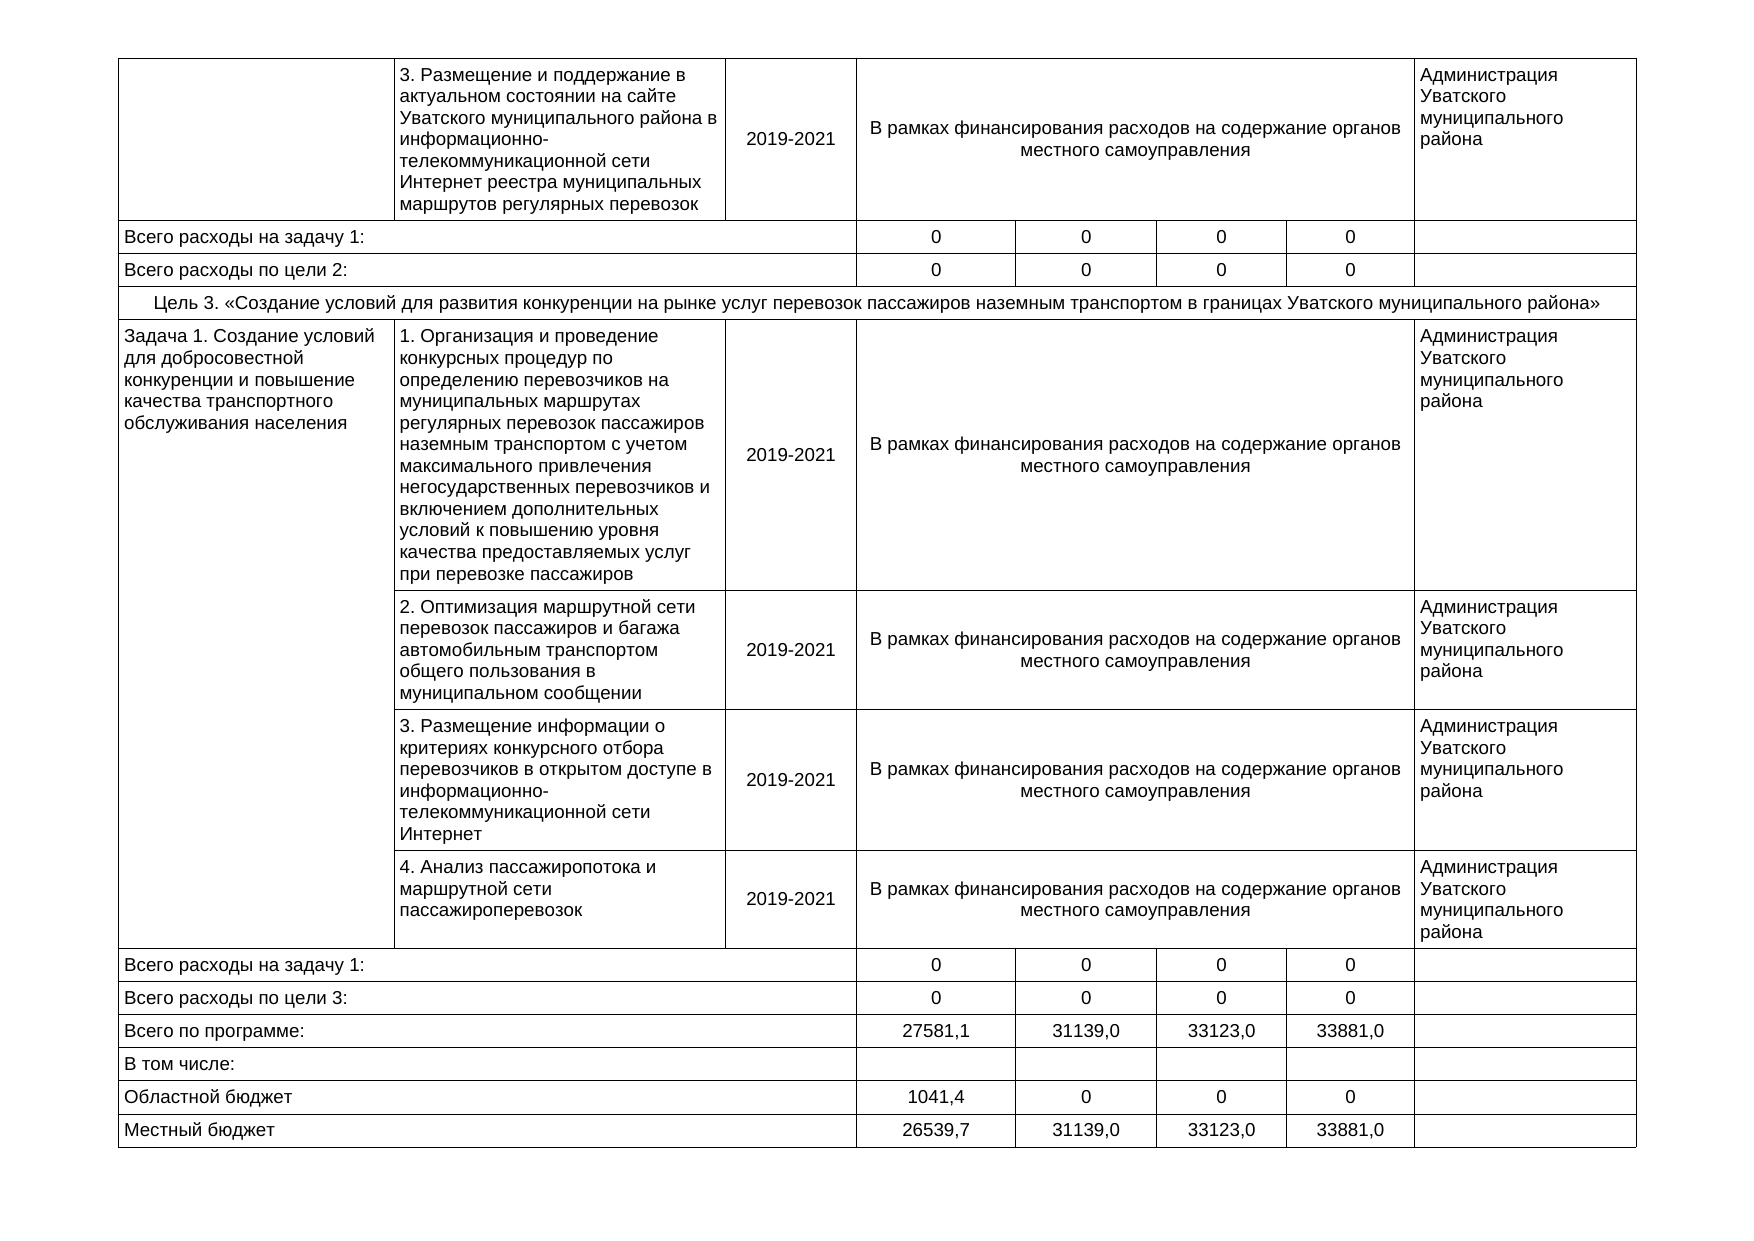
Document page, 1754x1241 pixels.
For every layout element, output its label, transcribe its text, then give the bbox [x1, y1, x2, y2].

table_cell В рамках финансирования расходов на содержание органов местного самоуправления [857, 320, 1414, 590]
table_cell [1415, 1115, 1636, 1147]
table_cell 0 [1287, 949, 1414, 981]
table_cell [119, 59, 394, 220]
table_cell 33881,0 [1287, 1115, 1414, 1147]
table_cell 0 [1016, 221, 1156, 253]
table_cell 0 [1157, 1081, 1286, 1113]
table_cell Местный бюджет [119, 1115, 856, 1147]
table_cell 1041,4 [857, 1081, 1015, 1113]
table_cell 0 [857, 949, 1015, 981]
table_cell 3. Размещение информации о критериях конкурсного отбора перевозчиков в открытом доступе в информационно-телекоммуникационной сети Интернет [395, 710, 725, 850]
table_cell 31139,0 [1016, 1015, 1156, 1047]
table_cell [1415, 221, 1636, 253]
table_cell [857, 1048, 1015, 1080]
table_cell 0 [1016, 982, 1156, 1014]
table_cell 31139,0 [1016, 1115, 1156, 1147]
table_cell [1415, 1081, 1636, 1113]
table_cell В том числе: [119, 1048, 856, 1080]
table_cell Областной бюджет [119, 1081, 856, 1113]
table_cell [1016, 1048, 1156, 1080]
table_cell 0 [857, 221, 1015, 253]
table_cell 0 [1157, 221, 1286, 253]
table_cell Всего расходы по цели 2: [119, 254, 856, 286]
table_cell 2019-2021 [726, 851, 856, 948]
table_cell Всего расходы на задачу 1: [119, 949, 856, 981]
table_cell 33123,0 [1157, 1015, 1286, 1047]
table_cell Всего расходы на задачу 1: [119, 221, 856, 253]
table_cell 2019-2021 [726, 710, 856, 850]
table_cell 0 [1157, 949, 1286, 981]
table_cell 2019-2021 [726, 59, 856, 220]
table_cell Администрация Уватского муниципального района [1415, 710, 1636, 850]
table_cell [1287, 1048, 1414, 1080]
table_cell 3. Размещение и поддержание в актуальном состоянии на сайте Уватского муниципального района в информационно-телекоммуникационной сети Интернет реестра муниципальных маршрутов регулярных перевозок [395, 59, 725, 220]
table_cell В рамках финансирования расходов на содержание органов местного самоуправления [857, 710, 1414, 850]
table_cell 4. Анализ пассажиропотока и маршрутной сети пассажироперевозок [395, 851, 725, 948]
table_cell Администрация Уватского муниципального района [1415, 320, 1636, 590]
table_cell В рамках финансирования расходов на содержание органов местного самоуправления [857, 59, 1414, 220]
table_cell 0 [1287, 982, 1414, 1014]
table_cell 1. Организация и проведение конкурсных процедур по определению перевозчиков на муниципальных маршрутах регулярных перевозок пассажиров наземным транспортом с учетом максимального привлечения негосударственных перевозчиков и включением дополнительных условий к повышению уровня качества предоставляемых услуг при перевозке пассажиров [395, 320, 725, 590]
table_cell 0 [857, 254, 1015, 286]
table_cell 2019-2021 [726, 320, 856, 590]
table_cell 2019-2021 [726, 591, 856, 709]
table_cell 33881,0 [1287, 1015, 1414, 1047]
table_cell Всего по программе: [119, 1015, 856, 1047]
table_cell В рамках финансирования расходов на содержание органов местного самоуправления [857, 591, 1414, 709]
table_cell Всего расходы по цели 3: [119, 982, 856, 1014]
table_cell 26539,7 [857, 1115, 1015, 1147]
table_cell 0 [1016, 1081, 1156, 1113]
table_cell 0 [1287, 1081, 1414, 1113]
table_cell Администрация Уватского муниципального района [1415, 851, 1636, 948]
table_cell [1415, 949, 1636, 981]
table_cell 0 [1157, 254, 1286, 286]
table_cell Администрация Уватского муниципального района [1415, 591, 1636, 709]
table_cell [1415, 254, 1636, 286]
table_cell Цель 3. «Создание условий для развития конкуренции на рынке услуг перевозок пассажиров наземным транспортом в границах Уватского муниципального района» [119, 287, 1636, 319]
table_cell 0 [1157, 982, 1286, 1014]
table_cell [1415, 982, 1636, 1014]
table_cell 0 [1287, 221, 1414, 253]
table_cell 0 [857, 982, 1015, 1014]
table_cell 0 [1016, 254, 1156, 286]
table_cell В рамках финансирования расходов на содержание органов местного самоуправления [857, 851, 1414, 948]
table_cell 27581,1 [857, 1015, 1015, 1047]
table_cell 33123,0 [1157, 1115, 1286, 1147]
table_cell 2. Оптимизация маршрутной сети перевозок пассажиров и багажа автомобильным транспортом общего пользования в муниципальном сообщении [395, 591, 725, 709]
table_cell [1157, 1048, 1286, 1080]
table_cell Задача 1. Создание условий для добросовестной конкуренции и повышение качества транспортного обслуживания населения [119, 320, 394, 948]
table_cell [1415, 1048, 1636, 1080]
table_cell [1415, 1015, 1636, 1047]
table_cell Администрация Уватского муниципального района [1415, 59, 1636, 220]
table_cell 0 [1287, 254, 1414, 286]
table_cell 0 [1016, 949, 1156, 981]
